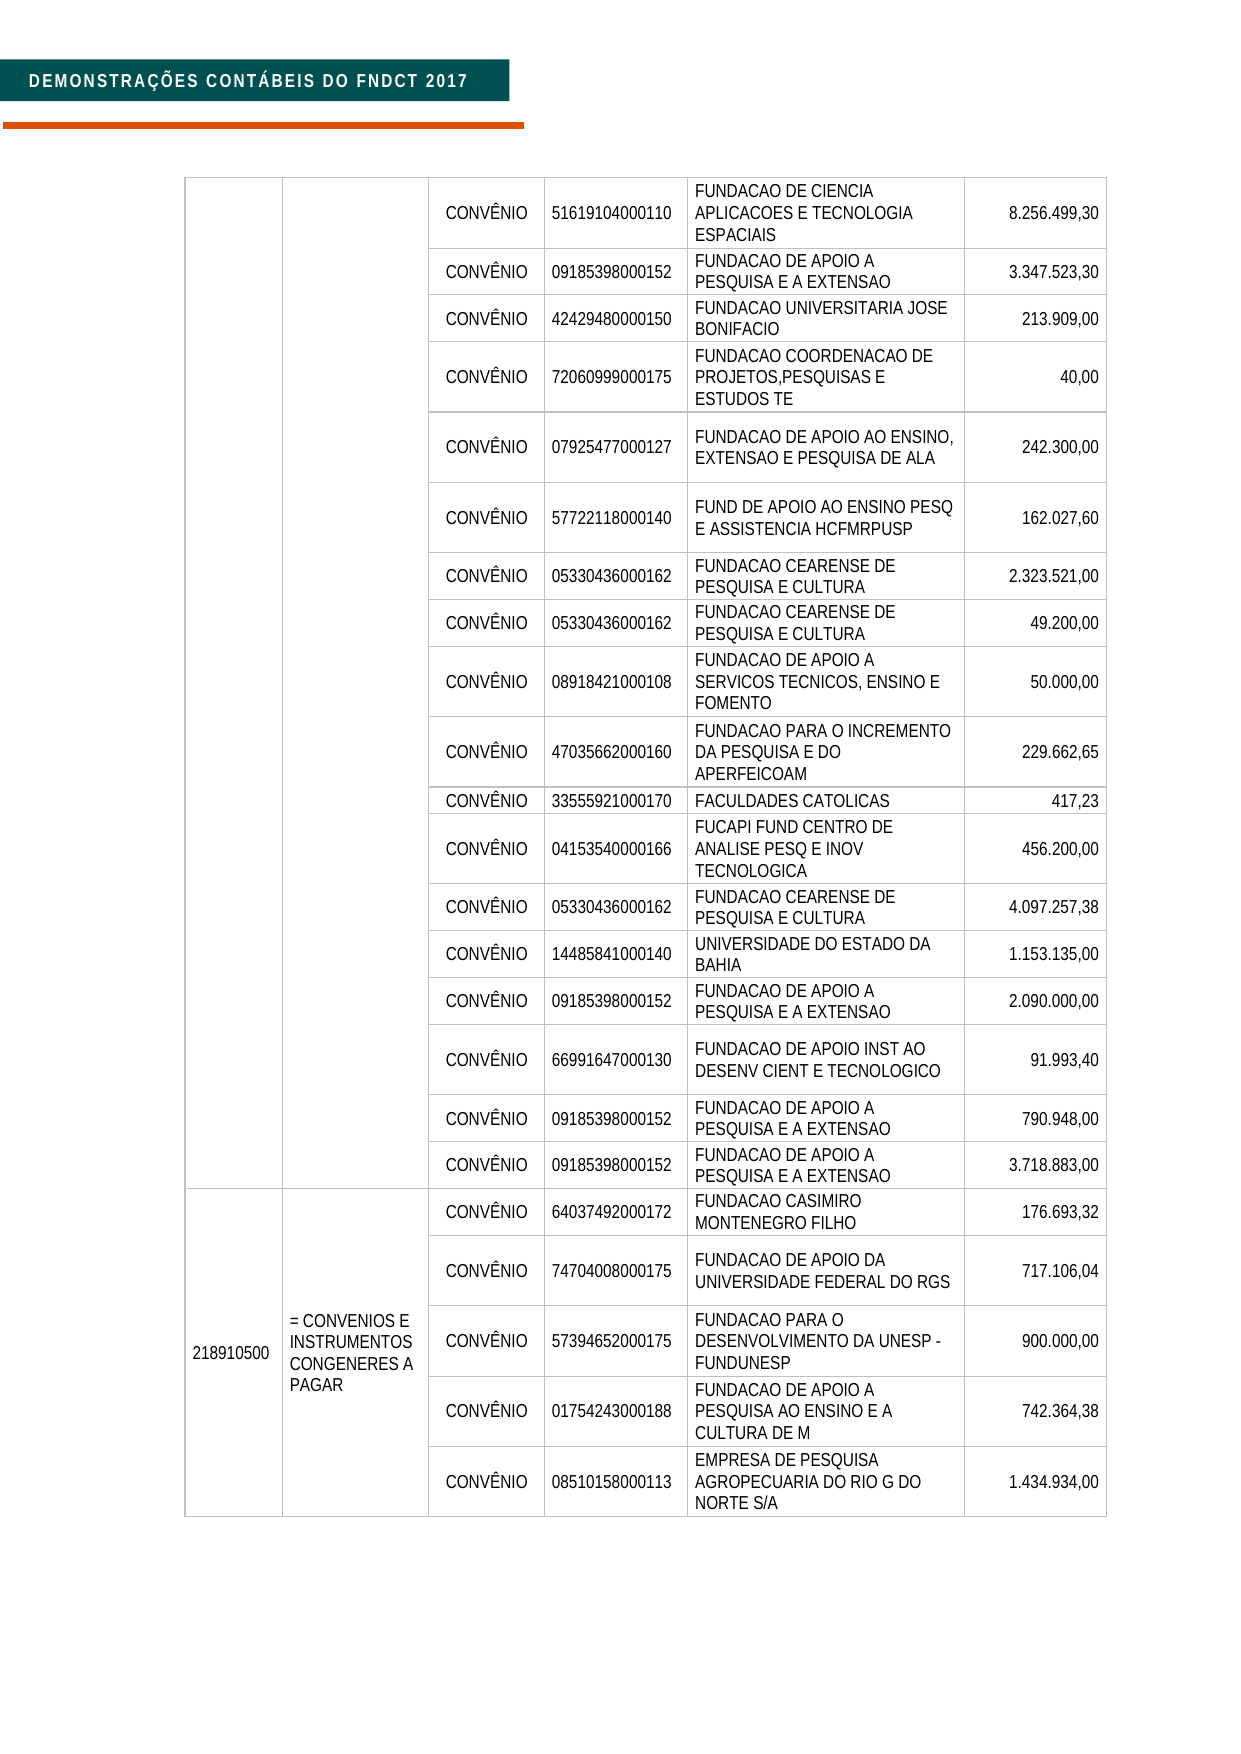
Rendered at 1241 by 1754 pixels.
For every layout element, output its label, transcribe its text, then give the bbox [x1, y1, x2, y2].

table_cell 50.000,00 [965, 647, 1106, 716]
table_cell FUNDACAO DE APOIO INST AO DESENV CIENT E TECNOLOGICO [688, 1025, 964, 1094]
table_cell 09185398000152 [545, 1095, 687, 1141]
table_cell FUNDACAO CASIMIRO MONTENEGRO FILHO [688, 1189, 964, 1235]
table_cell UNIVERSIDADE DO ESTADO DA BAHIA [688, 931, 964, 977]
table_cell CONVÊNIO [429, 413, 544, 482]
table_cell 08918421000108 [545, 647, 687, 716]
table_cell 57722118000140 [545, 483, 687, 552]
table_cell CONVÊNIO [429, 1142, 544, 1188]
table_cell 42429480000150 [545, 295, 687, 341]
table_cell 742.364,38 [965, 1377, 1106, 1446]
table_cell FUNDACAO UNIVERSITARIA JOSE BONIFACIO [688, 295, 964, 341]
table_cell FUNDACAO DE APOIO A PESQUISA E A EXTENSAO [688, 249, 964, 294]
table_cell 456.200,00 [965, 814, 1106, 883]
table_cell 07925477000127 [545, 413, 687, 482]
table_cell FUND DE APOIO AO ENSINO PESQ E ASSISTENCIA HCFMRPUSP [688, 483, 964, 552]
table_cell CONVÊNIO [429, 178, 544, 247]
table_cell [283, 178, 428, 1188]
table_cell FUNDACAO DE CIENCIA APLICACOES E TECNOLOGIA ESPACIAIS [688, 178, 964, 247]
table_cell FUNDACAO CEARENSE DE PESQUISA E CULTURA [688, 600, 964, 646]
table_cell CONVÊNIO [429, 788, 544, 813]
table_cell 09185398000152 [545, 978, 687, 1024]
table_cell CONVÊNIO [429, 814, 544, 883]
table_cell 417,23 [965, 788, 1106, 813]
table_cell 900.000,00 [965, 1306, 1106, 1376]
table_cell 2.323.521,00 [965, 553, 1106, 599]
table_cell FUNDACAO DE APOIO A PESQUISA AO ENSINO E A CULTURA DE M [688, 1377, 964, 1446]
table_cell FUNDACAO DE APOIO AO ENSINO, EXTENSAO E PESQUISA DE ALA [688, 413, 964, 482]
table_cell 1.153.135,00 [965, 931, 1106, 977]
table_cell 09185398000152 [545, 1142, 687, 1188]
table_cell FUNDACAO DE APOIO A SERVICOS TECNICOS, ENSINO E FOMENTO [688, 647, 964, 716]
table_cell 05330436000162 [545, 600, 687, 646]
table_cell 4.097.257,38 [965, 884, 1106, 930]
table_cell CONVÊNIO [429, 1025, 544, 1094]
table_cell CONVÊNIO [429, 342, 544, 411]
table_cell 162.027,60 [965, 483, 1106, 552]
table_cell 242.300,00 [965, 413, 1106, 482]
table_cell EMPRESA DE PESQUISA AGROPECUARIA DO RIO G DO NORTE S/A [688, 1447, 964, 1516]
table_cell 47035662000160 [545, 717, 687, 786]
table_cell FUNDACAO PARA O DESENVOLVIMENTO DA UNESP - FUNDUNESP [688, 1306, 964, 1376]
table_cell 51619104000110 [545, 178, 687, 247]
table_cell 229.662,65 [965, 717, 1106, 786]
table_cell 3.347.523,30 [965, 249, 1106, 294]
table_cell 72060999000175 [545, 342, 687, 411]
table_cell FUNDACAO DE APOIO A PESQUISA E A EXTENSAO [688, 978, 964, 1024]
table_cell CONVÊNIO [429, 249, 544, 294]
table_cell 790.948,00 [965, 1095, 1106, 1141]
table_cell CONVÊNIO [429, 1189, 544, 1235]
table_cell 57394652000175 [545, 1306, 687, 1376]
table_cell FUNDACAO DE APOIO DA UNIVERSIDADE FEDERAL DO RGS [688, 1236, 964, 1305]
table_cell CONVÊNIO [429, 483, 544, 552]
table_cell 05330436000162 [545, 884, 687, 930]
table_cell 176.693,32 [965, 1189, 1106, 1235]
table_cell 2.090.000,00 [965, 978, 1106, 1024]
table_cell CONVÊNIO [429, 1095, 544, 1141]
table_cell 74704008000175 [545, 1236, 687, 1305]
table_cell CONVÊNIO [429, 931, 544, 977]
table_cell CONVÊNIO [429, 717, 544, 786]
table_cell 01754243000188 [545, 1377, 687, 1446]
table_cell FUNDACAO CEARENSE DE PESQUISA E CULTURA [688, 553, 964, 599]
table_cell CONVÊNIO [429, 884, 544, 930]
table_cell 33555921000170 [545, 788, 687, 813]
table_cell 05330436000162 [545, 553, 687, 599]
table_cell 213.909,00 [965, 295, 1106, 341]
table_cell 04153540000166 [545, 814, 687, 883]
table_cell [186, 178, 282, 1188]
table_cell 1.434.934,00 [965, 1447, 1106, 1516]
table_cell CONVÊNIO [429, 1306, 544, 1376]
table_cell CONVÊNIO [429, 553, 544, 599]
table_cell 08510158000113 [545, 1447, 687, 1516]
table_cell FUNDACAO COORDENACAO DE PROJETOS,PESQUISAS E ESTUDOS TE [688, 342, 964, 411]
table_cell CONVÊNIO [429, 1447, 544, 1516]
table_cell FUNDACAO CEARENSE DE PESQUISA E CULTURA [688, 884, 964, 930]
table_cell CONVÊNIO [429, 647, 544, 716]
table_cell FUNDACAO DE APOIO A PESQUISA E A EXTENSAO [688, 1095, 964, 1141]
table_cell CONVÊNIO [429, 600, 544, 646]
table_cell = CONVENIOS E INSTRUMENTOS CONGENERES A PAGAR [283, 1189, 428, 1516]
table_cell 717.106,04 [965, 1236, 1106, 1305]
table_cell 66991647000130 [545, 1025, 687, 1094]
table_cell CONVÊNIO [429, 1377, 544, 1446]
table_cell FUNDACAO DE APOIO A PESQUISA E A EXTENSAO [688, 1142, 964, 1188]
table_cell FUCAPI FUND CENTRO DE ANALISE PESQ E INOV TECNOLOGICA [688, 814, 964, 883]
table_cell 218910500 [186, 1189, 282, 1516]
table_cell 64037492000172 [545, 1189, 687, 1235]
table_cell 8.256.499,30 [965, 178, 1106, 247]
table_cell FACULDADES CATOLICAS [688, 788, 964, 813]
table_cell 49.200,00 [965, 600, 1106, 646]
table_cell CONVÊNIO [429, 295, 544, 341]
table_cell 14485841000140 [545, 931, 687, 977]
table_cell CONVÊNIO [429, 1236, 544, 1305]
table_cell 09185398000152 [545, 249, 687, 294]
table_cell 91.993,40 [965, 1025, 1106, 1094]
table_cell 3.718.883,00 [965, 1142, 1106, 1188]
table_cell 40,00 [965, 342, 1106, 411]
table_cell CONVÊNIO [429, 978, 544, 1024]
table_cell FUNDACAO PARA O INCREMENTO DA PESQUISA E DO APERFEICOAM [688, 717, 964, 786]
